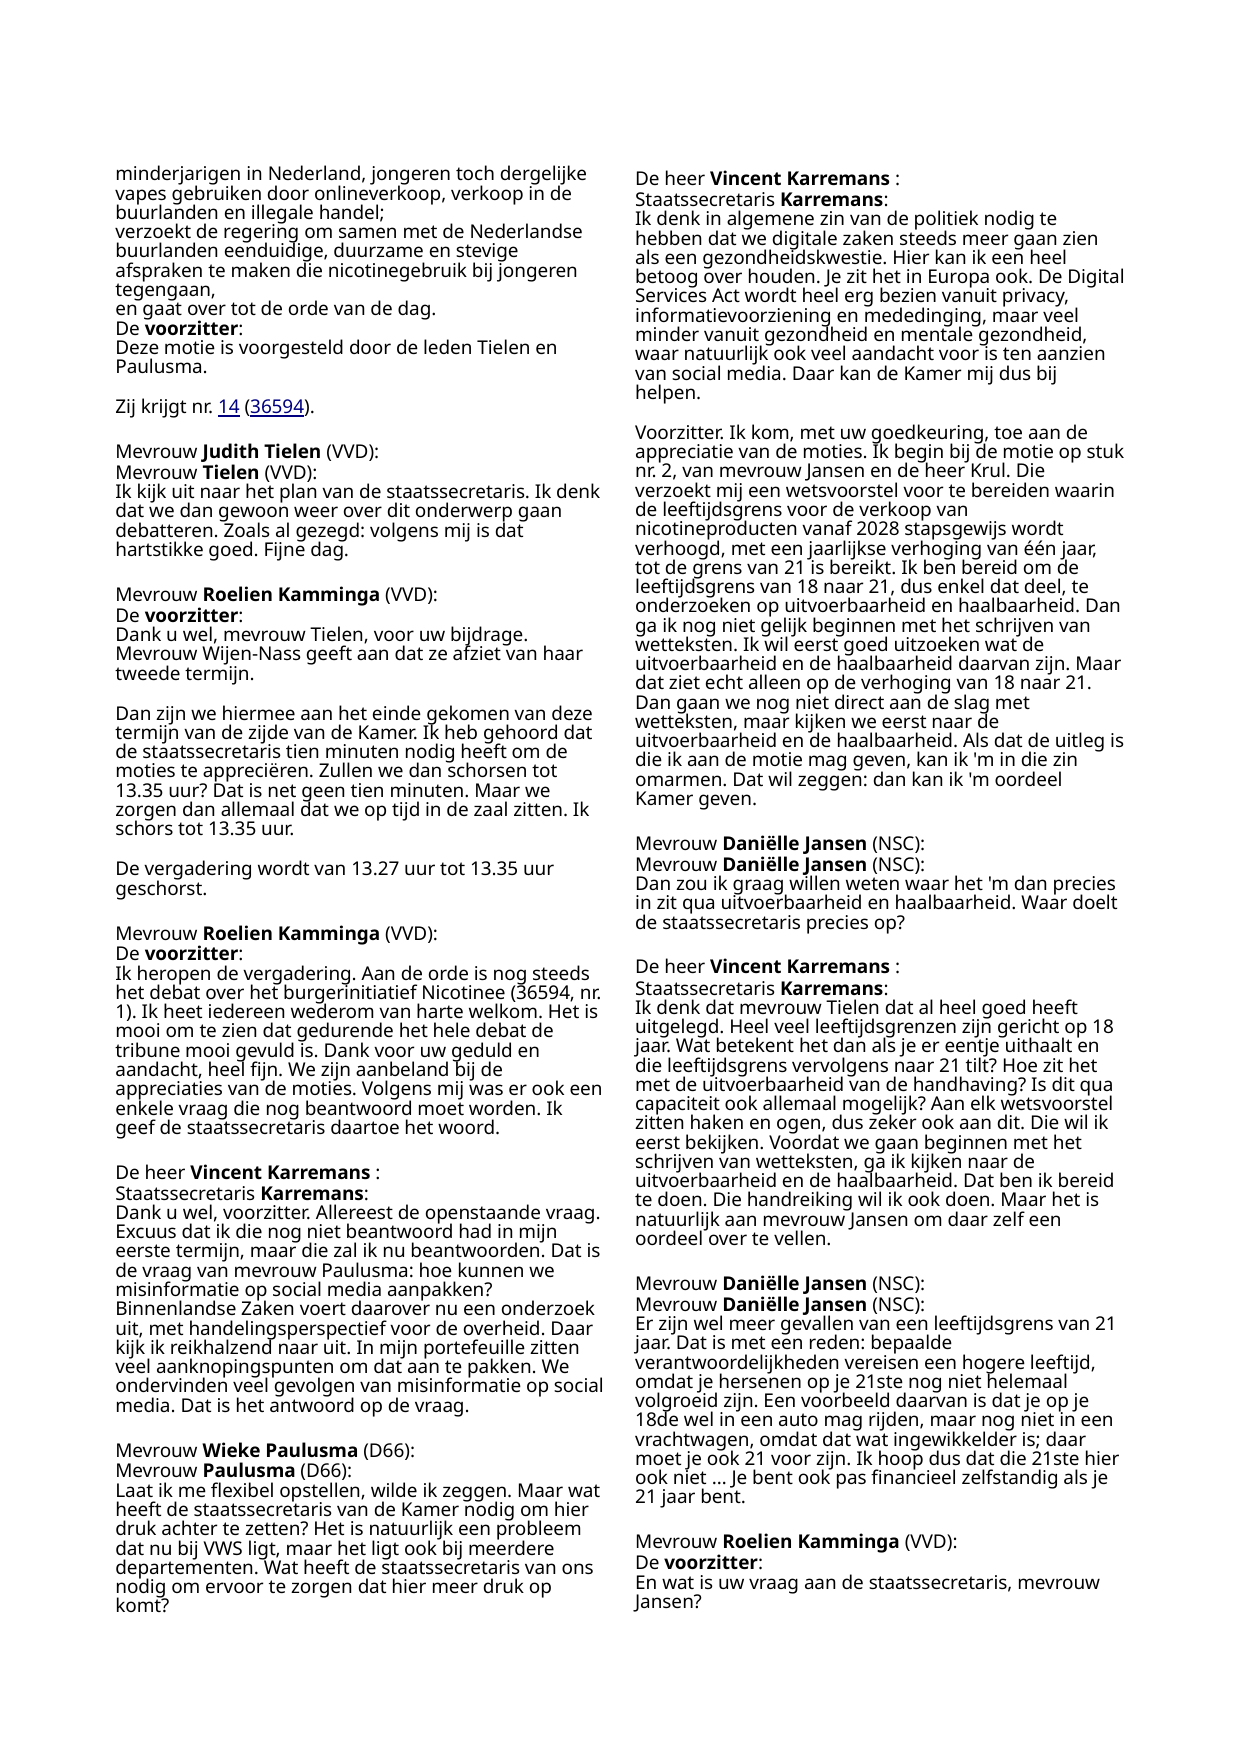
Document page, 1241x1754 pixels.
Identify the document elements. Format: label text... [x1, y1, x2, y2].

text Dan zou ik graag willen weten waar het 'm dan precies in zit qua uitvoerbaarheid en haalbaarheid. Waar doelt de staatssecretaris precies op? [635, 875, 1125, 933]
text De voorzitter: [635, 1554, 1125, 1574]
text Deze motie is voorgesteld door de leden Tielen en Paulusma. [115, 339, 605, 377]
text Mevrouw Daniëlle Jansen (NSC): [635, 1296, 1125, 1315]
text Dank u wel, voorzitter. Allereest de openstaande vraag. Excuus dat ik die nog niet beantwoord had in mijn eerste termijn, maar die zal ik nu beantwoorden. Dat is de vraag van mevrouw Paulusma: hoe kunnen we misinformatie op social media aanpakken? Binnenlandse Zaken voert daarover nu een onderzoek uit, met handelingsperspectief voor de overheid. Daar kijk ik reikhalzend naar uit. In mijn portefeuille zitten veel aanknopingspunten om dat aan te pakken. We ondervinden veel gevolgen van misinformatie op social media. Dat is het antwoord op de vraag. [115, 1204, 605, 1416]
text De heer Vincent Karremans : [635, 165, 1125, 191]
text Mevrouw Tielen (VVD): [115, 464, 605, 483]
text Voorzitter. Ik kom, met uw goedkeuring, toe aan de appreciatie van de moties. Ik begin bij de motie op stuk nr. 2, van mevrouw Jansen en de heer Krul. Die verzoekt mij een wetsvoorstel voor te bereiden waarin de leeftijdsgrens voor de verkoop van nicotineproducten vanaf 2028 stapsgewijs wordt verhoogd, met een jaarlijkse verhoging van één jaar, tot de grens van 21 is bereikt. Ik ben bereid om de leeftijdsgrens van 18 naar 21, dus enkel dat deel, te onderzoeken op uitvoerbaarheid en haalbaarheid. Dan ga ik nog niet gelijk beginnen met het schrijven van wetteksten. Ik wil eerst goed uitzoeken wat de uitvoerbaarheid en de haalbaarheid daarvan zijn. Maar dat ziet echt alleen op de verhoging van 18 naar 21. Dan gaan we nog niet direct aan de slag met wetteksten, maar kijken we eerst naar de uitvoerbaarheid en de haalbaarheid. Als dat de uitleg is die ik aan de motie mag geven, kan ik 'm in die zin omarmen. Dat wil zeggen: dan kan ik 'm oordeel Kamer geven. [635, 424, 1125, 809]
text Mevrouw Roelien Kamminga (VVD): [115, 920, 605, 945]
text verzoekt de regering om samen met de Nederlandse buurlanden eenduidige, duurzame en stevige afspraken te maken die nicotinegebruik bij jongeren tegengaan, [115, 223, 605, 300]
text De vergadering wordt van 13.27 uur tot 13.35 uur geschorst. [115, 860, 605, 899]
text Ik kijk uit naar het plan van de staatssecretaris. Ik denk dat we dan gewoon weer over dit onderwerp gaan debatteren. Zoals al gezegd: volgens mij is dat hartstikke goed. Fijne dag. [115, 483, 605, 560]
text minderjarigen in Nederland, jongeren toch dergelijke vapes gebruiken door onlineverkoop, verkoop in de buurlanden en illegale handel; [115, 165, 605, 223]
text Ik denk in algemene zin van de politiek nodig te hebben dat we digitale zaken steeds meer gaan zien als een gezondheidskwestie. Hier kan ik een heel betoog over houden. Je zit het in Europa ook. De Digital Services Act wordt heel erg bezien vanuit privacy, informatievoorziening en mededinging, maar veel minder vanuit gezondheid en mentale gezondheid, waar natuurlijk ook veel aandacht voor is ten aanzien van social media. Daar kan de Kamer mij dus bij helpen. [635, 210, 1125, 403]
text Dank u wel, mevrouw Tielen, voor uw bijdrage. Mevrouw Wijen-Nass geeft aan dat ze afziet van haar tweede termijn. [115, 626, 605, 684]
text Er zijn wel meer gevallen van een leeftijdsgrens van 21 jaar. Dat is met een reden: bepaalde verantwoordelijkheden vereisen een hogere leeftijd, omdat je hersenen op je 21ste nog niet helemaal volgroeid zijn. Een voorbeeld daarvan is dat je op je 18de wel in een auto mag rijden, maar nog niet in een vrachtwagen, omdat dat wat ingewikkelder is; daar moet je ook 21 voor zijn. Ik hoop dus dat die 21ste hier ook niet … Je bent ook pas financieel zelfstandig als je 21 jaar bent. [635, 1315, 1125, 1508]
text Mevrouw Judith Tielen (VVD): [115, 438, 605, 464]
text Mevrouw Daniëlle Jansen (NSC): [635, 1270, 1125, 1296]
text En wat is uw vraag aan de staatssecretaris, mevrouw Jansen? [635, 1574, 1125, 1612]
text Mevrouw Daniëlle Jansen (NSC): [635, 830, 1125, 856]
text Ik denk dat mevrouw Tielen dat al heel goed heeft uitgelegd. Heel veel leeftijdsgrenzen zijn gericht op 18 jaar. Wat betekent het dan als je er eentje uithaalt en die leeftijdsgrens vervolgens naar 21 tilt? Hoe zit het met de uitvoerbaarheid van de handhaving? Is dit qua capaciteit ook allemaal mogelijk? Aan elk wetsvoorstel zitten haken en ogen, dus zeker ook aan dit. Die wil ik eerst bekijken. Voordat we gaan beginnen met het schrijven van wetteksten, ga ik kijken naar de uitvoerbaarheid en de haalbaarheid. Dat ben ik bereid te doen. Die handreiking wil ik ook doen. Maar het is natuurlijk aan mevrouw Jansen om daar zelf een oordeel over te vellen. [635, 999, 1125, 1249]
text Mevrouw Paulusma (D66): [115, 1462, 605, 1482]
text Staatssecretaris Karremans: [635, 191, 1125, 210]
text en gaat over tot de orde van de dag. [115, 300, 605, 319]
text Staatssecretaris Karremans: [115, 1185, 605, 1204]
text Mevrouw Wieke Paulusma (D66): [115, 1437, 605, 1462]
text Mevrouw Daniëlle Jansen (NSC): [635, 856, 1125, 875]
text De voorzitter: [115, 607, 605, 626]
text Dan zijn we hiermee aan het einde gekomen van deze termijn van de zijde van de Kamer. Ik heb gehoord dat de staatssecretaris tien minuten nodig heeft om de moties te appreciëren. Zullen we dan schorsen tot 13.35 uur? Dat is net geen tien minuten. Maar we zorgen dan allemaal dat we op tijd in de zaal zitten. Ik schors tot 13.35 uur. [115, 704, 605, 839]
text Laat ik me flexibel opstellen, wilde ik zeggen. Maar wat heeft de staatssecretaris van de Kamer nodig om hier druk achter te zetten? Het is natuurlijk een probleem dat nu bij VWS ligt, maar het ligt ook bij meerdere departementen. Wat heeft de staatssecretaris van ons nodig om ervoor te zorgen dat hier meer druk op komt? [115, 1482, 605, 1617]
text De voorzitter: [115, 945, 605, 965]
text Staatssecretaris Karremans: [635, 979, 1125, 999]
text Mevrouw Roelien Kamminga (VVD): [635, 1529, 1125, 1554]
text De voorzitter: [115, 319, 605, 339]
text De heer Vincent Karremans : [115, 1159, 605, 1185]
text Zij krijgt nr. 14 (36594). [115, 398, 605, 417]
text Ik heropen de vergadering. Aan de orde is nog steeds het debat over het burgerinitiatief Nicotinee (36594, nr. 1). Ik heet iedereen wederom van harte welkom. Het is mooi om te zien dat gedurende het hele debat de tribune mooi gevuld is. Dank voor uw geduld en aandacht, heel fijn. We zijn aanbeland bij de appreciaties van de moties. Volgens mij was er ook een enkele vraag die nog beantwoord moet worden. Ik geef de staatssecretaris daartoe het woord. [115, 965, 605, 1138]
text Mevrouw Roelien Kamminga (VVD): [115, 581, 605, 607]
text De heer Vincent Karremans : [635, 954, 1125, 979]
